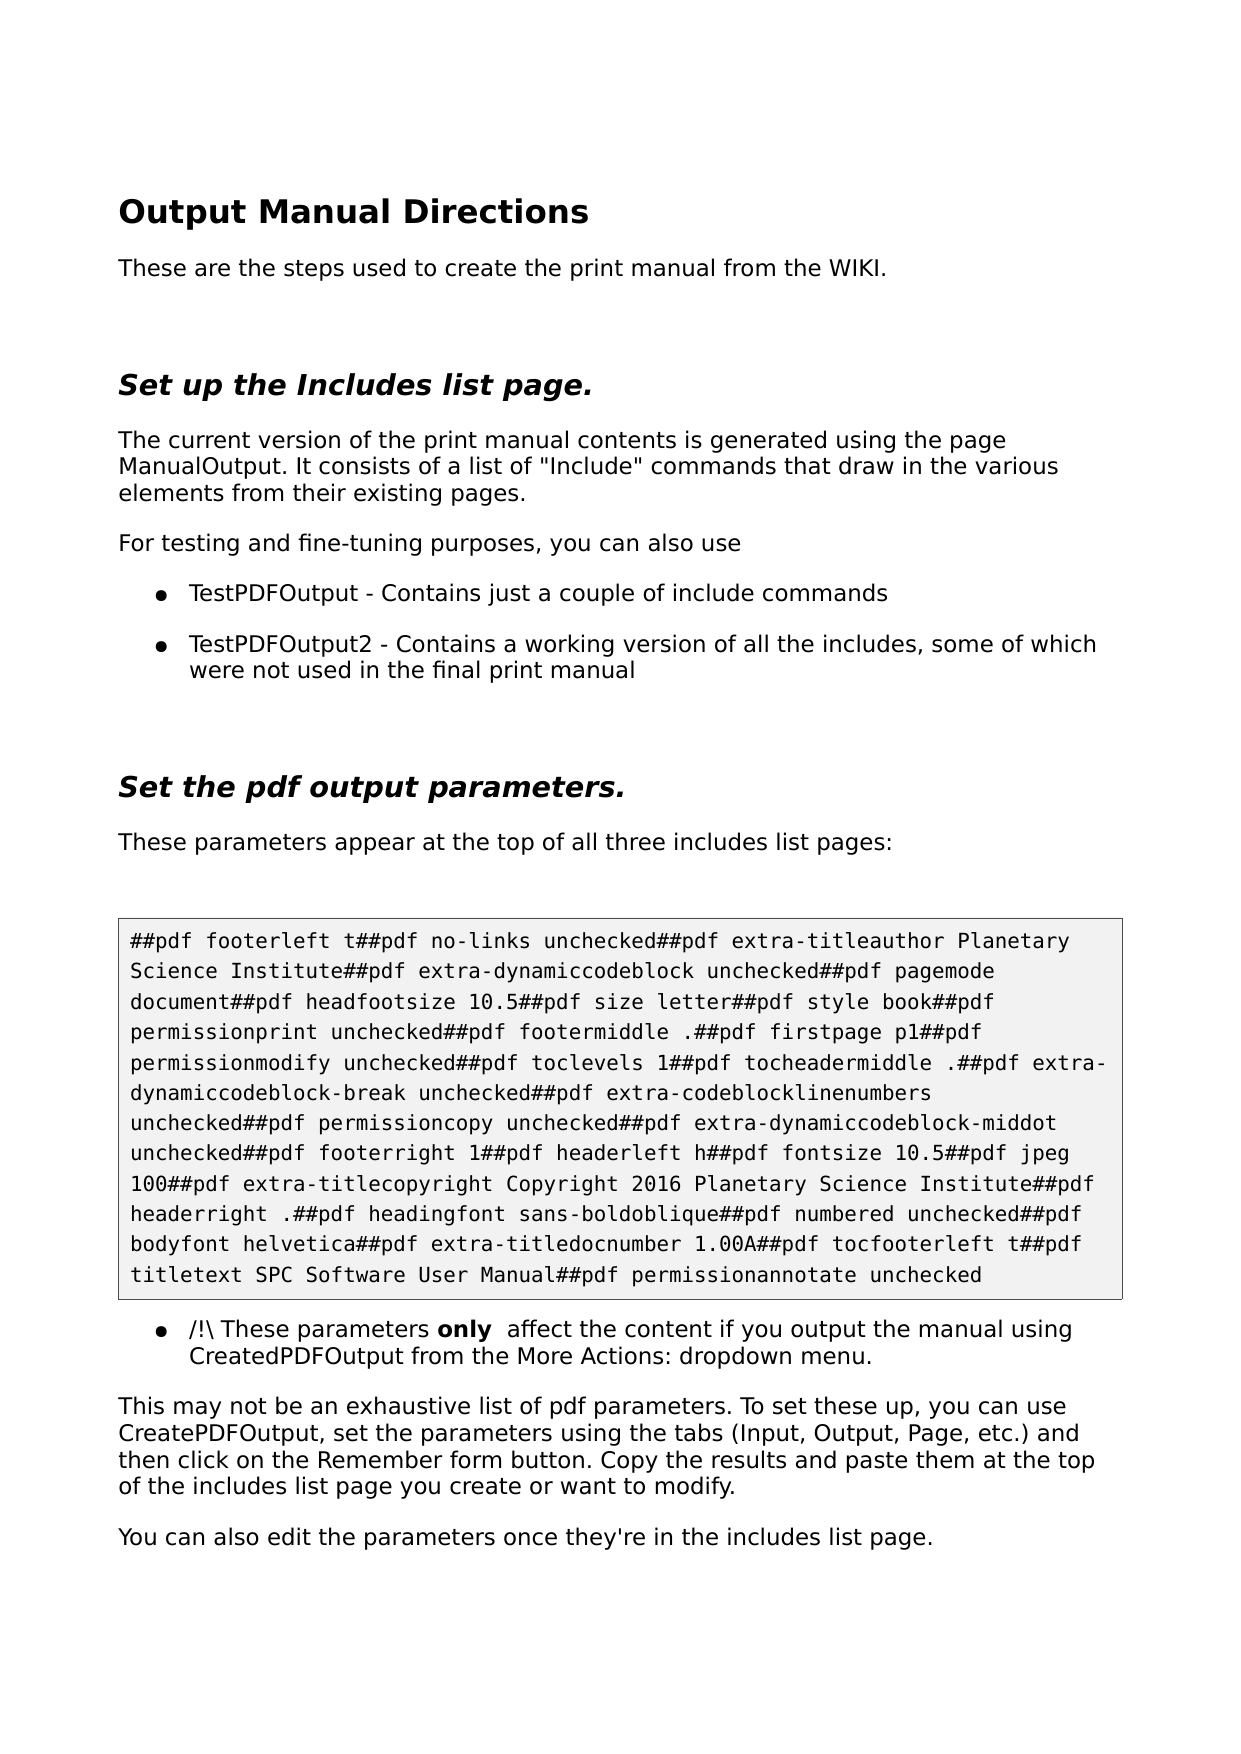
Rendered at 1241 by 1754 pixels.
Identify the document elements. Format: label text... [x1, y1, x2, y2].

list TestPDFOutput - Contains just a couple of include commands [153, 581, 1122, 607]
text The current version of the print manual contents is generated using the page ManualOutput. It consists of a list of "Include" commands that draw in the various elements from their existing pages. [118, 427, 1122, 507]
text These parameters appear at the top of all three includes list pages: [118, 829, 1122, 855]
list TestPDFOutput2 - Contains a working version of all the includes, some of which were not used in the final print manual [153, 631, 1122, 684]
subtitle Set the pdf output parameters. [118, 771, 1122, 804]
text This may not be an exhaustive list of pdf parameters. To set these up, you can use CreatePDFOutput, set the parameters using the tabs (Input, Output, Page, etc.) and then click on the Remember form button. Copy the results and paste them at the top of the includes list page you create or want to modify. [118, 1393, 1122, 1500]
text You can also edit the parameters once they're in the includes list page. [118, 1524, 1122, 1550]
list /!\ These parameters only affect the content if you output the manual using CreatedPDFOutput from the More Actions: dropdown menu. [153, 1317, 1122, 1370]
text ##pdf footerleft t##pdf no-links unchecked##pdf extra-titleauthor Planetary Science Institute##pdf extra-dynamiccodeblock unchecked##pdf pagemode document##pdf headfootsize 10.5##pdf size letter##pdf style book##pdf permissionprint unchecked##pdf footermiddle .##pdf firstpage p1##pdf permissionmodify unchecked##pdf toclevels 1##pdf tocheadermiddle .##pdf extra-dynamiccodeblock-break unchecked##pdf extra-codeblocklinenumbers unchecked##pdf permissioncopy unchecked##pdf extra-dynamiccodeblock-middot unchecked##pdf footerright 1##pdf headerleft h##pdf fontsize 10.5##pdf jpeg 100##pdf extra-titlecopyright Copyright 2016 Planetary Science Institute##pdf headerright .##pdf headingfont sans-boldoblique##pdf numbered unchecked##pdf bodyfont helvetica##pdf extra-titledocnumber 1.00A##pdf tocfooterleft t##pdf titletext SPC Software User Manual##pdf permissionannotate unchecked [119, 919, 1122, 1299]
subtitle Output Manual Directions [118, 193, 1122, 231]
text These are the steps used to create the print manual from the WIKI. [118, 255, 1122, 282]
text For testing and fine-tuning purposes, you can also use [118, 530, 1122, 557]
subtitle Set up the Includes list page. [118, 369, 1122, 402]
